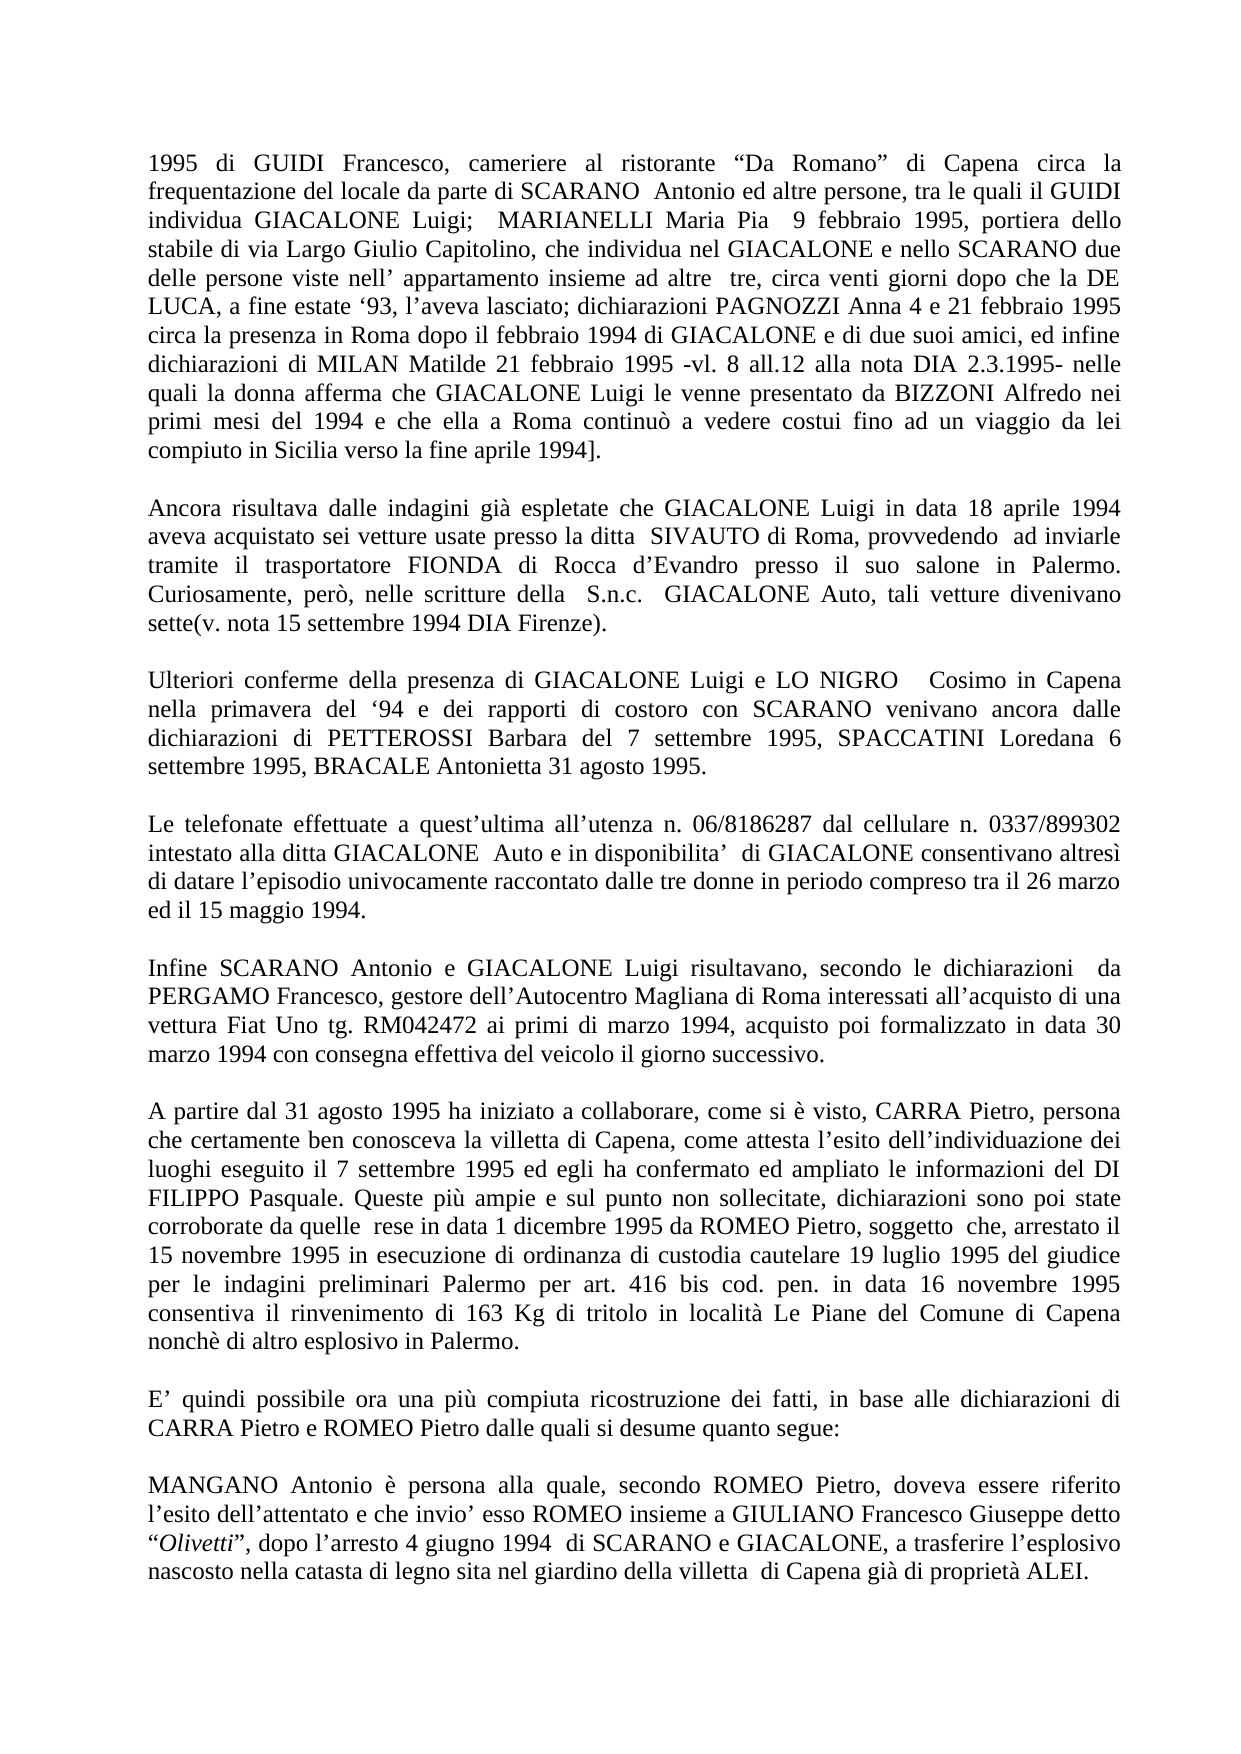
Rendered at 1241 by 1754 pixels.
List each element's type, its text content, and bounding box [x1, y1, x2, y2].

text A partire dal 31 agosto 1995 ha iniziato a collaborare, come si è visto, CARRA Pietro, persona che certamente ben conosceva la villetta di Capena, come attesta l’esito dell’individuazione dei luoghi eseguito il 7 settembre 1995 ed egli ha confermato ed ampliato le informazioni del DI FILIPPO Pasquale. Queste più ampie e sul punto non sollecitate, dichiarazioni sono poi state corroborate da quelle rese in data 1 dicembre 1995 da ROMEO Pietro, soggetto che, arrestato il 15 novembre 1995 in esecuzione di ordinanza di custodia cautelare 19 luglio 1995 del giudice per le indagini preliminari Palermo per art. 416 bis cod. pen. in data 16 novembre 1995 consentiva il rinvenimento di 163 Kg di tritolo in località Le Piane del Comune di Capena nonchè di altro esplosivo in Palermo. [148, 1096, 1122, 1355]
text Ancora risultava dalle indagini già espletate che GIACALONE Luigi in data 18 aprile 1994 aveva acquistato sei vetture usate presso la ditta SIVAUTO di Roma, provvedendo ad inviarle tramite il trasportatore FIONDA di Rocca d’Evandro presso il suo salone in Palermo. Curiosamente, però, nelle scritture della S.n.c. GIACALONE Auto, tali vetture divenivano sette(v. nota 15 settembre 1994 DIA Firenze). [148, 493, 1122, 636]
text Le telefonate effettuate a quest’ultima all’utenza n. 06/8186287 dal cellulare n. 0337/899302 intestato alla ditta GIACALONE Auto e in disponibilita’ di GIACALONE consentivano altresì di datare l’episodio univocamente raccontato dalle tre donne in periodo compreso tra il 26 marzo ed il 15 maggio 1994. [148, 809, 1122, 924]
text Infine SCARANO Antonio e GIACALONE Luigi risultavano, secondo le dichiarazioni da PERGAMO Francesco, gestore dell’Autocentro Magliana di Roma interessati all’acquisto di una vettura Fiat Uno tg. RM042472 ai primi di marzo 1994, acquisto poi formalizzato in data 30 marzo 1994 con consegna effettiva del veicolo il giorno successivo. [148, 953, 1122, 1068]
text MANGANO Antonio è persona alla quale, secondo ROMEO Pietro, doveva essere riferito l’esito dell’attentato e che invio’ esso ROMEO insieme a GIULIANO Francesco Giuseppe detto “Olivetti”, dopo l’arresto 4 giugno 1994 di SCARANO e GIACALONE, a trasferire l’esplosivo nascosto nella catasta di legno sita nel giardino della villetta di Capena già di proprietà ALEI. [148, 1470, 1122, 1585]
text E’ quindi possibile ora una più compiuta ricostruzione dei fatti, in base alle dichiarazioni di CARRA Pietro e ROMEO Pietro dalle quali si desume quanto segue: [148, 1384, 1122, 1441]
text Ulteriori conferme della presenza di GIACALONE Luigi e LO NIGRO Cosimo in Capena nella primavera del ‘94 e dei rapporti di costoro con SCARANO venivano ancora dalle dichiarazioni di PETTEROSSI Barbara del 7 settembre 1995, SPACCATINI Loredana 6 settembre 1995, BRACALE Antonietta 31 agosto 1995. [148, 665, 1122, 780]
text 1995 di GUIDI Francesco, cameriere al ristorante “Da Romano” di Capena circa la frequentazione del locale da parte di SCARANO Antonio ed altre persone, tra le quali il GUIDI individua GIACALONE Luigi; MARIANELLI Maria Pia 9 febbraio 1995, portiera dello stabile di via Largo Giulio Capitolino, che individua nel GIACALONE e nello SCARANO due delle persone viste nell’ appartamento insieme ad altre tre, circa venti giorni dopo che la DE LUCA, a fine estate ‘93, l’aveva lasciato; dichiarazioni PAGNOZZI Anna 4 e 21 febbraio 1995 circa la presenza in Roma dopo il febbraio 1994 di GIACALONE e di due suoi amici, ed infine dichiarazioni di MILAN Matilde 21 febbraio 1995 -vl. 8 all.12 alla nota DIA 2.3.1995- nelle quali la donna afferma che GIACALONE Luigi le venne presentato da BIZZONI Alfredo nei primi mesi del 1994 e che ella a Roma continuò a vedere costui fino ad un viaggio da lei compiuto in Sicilia verso la fine aprile 1994]. [148, 148, 1122, 464]
